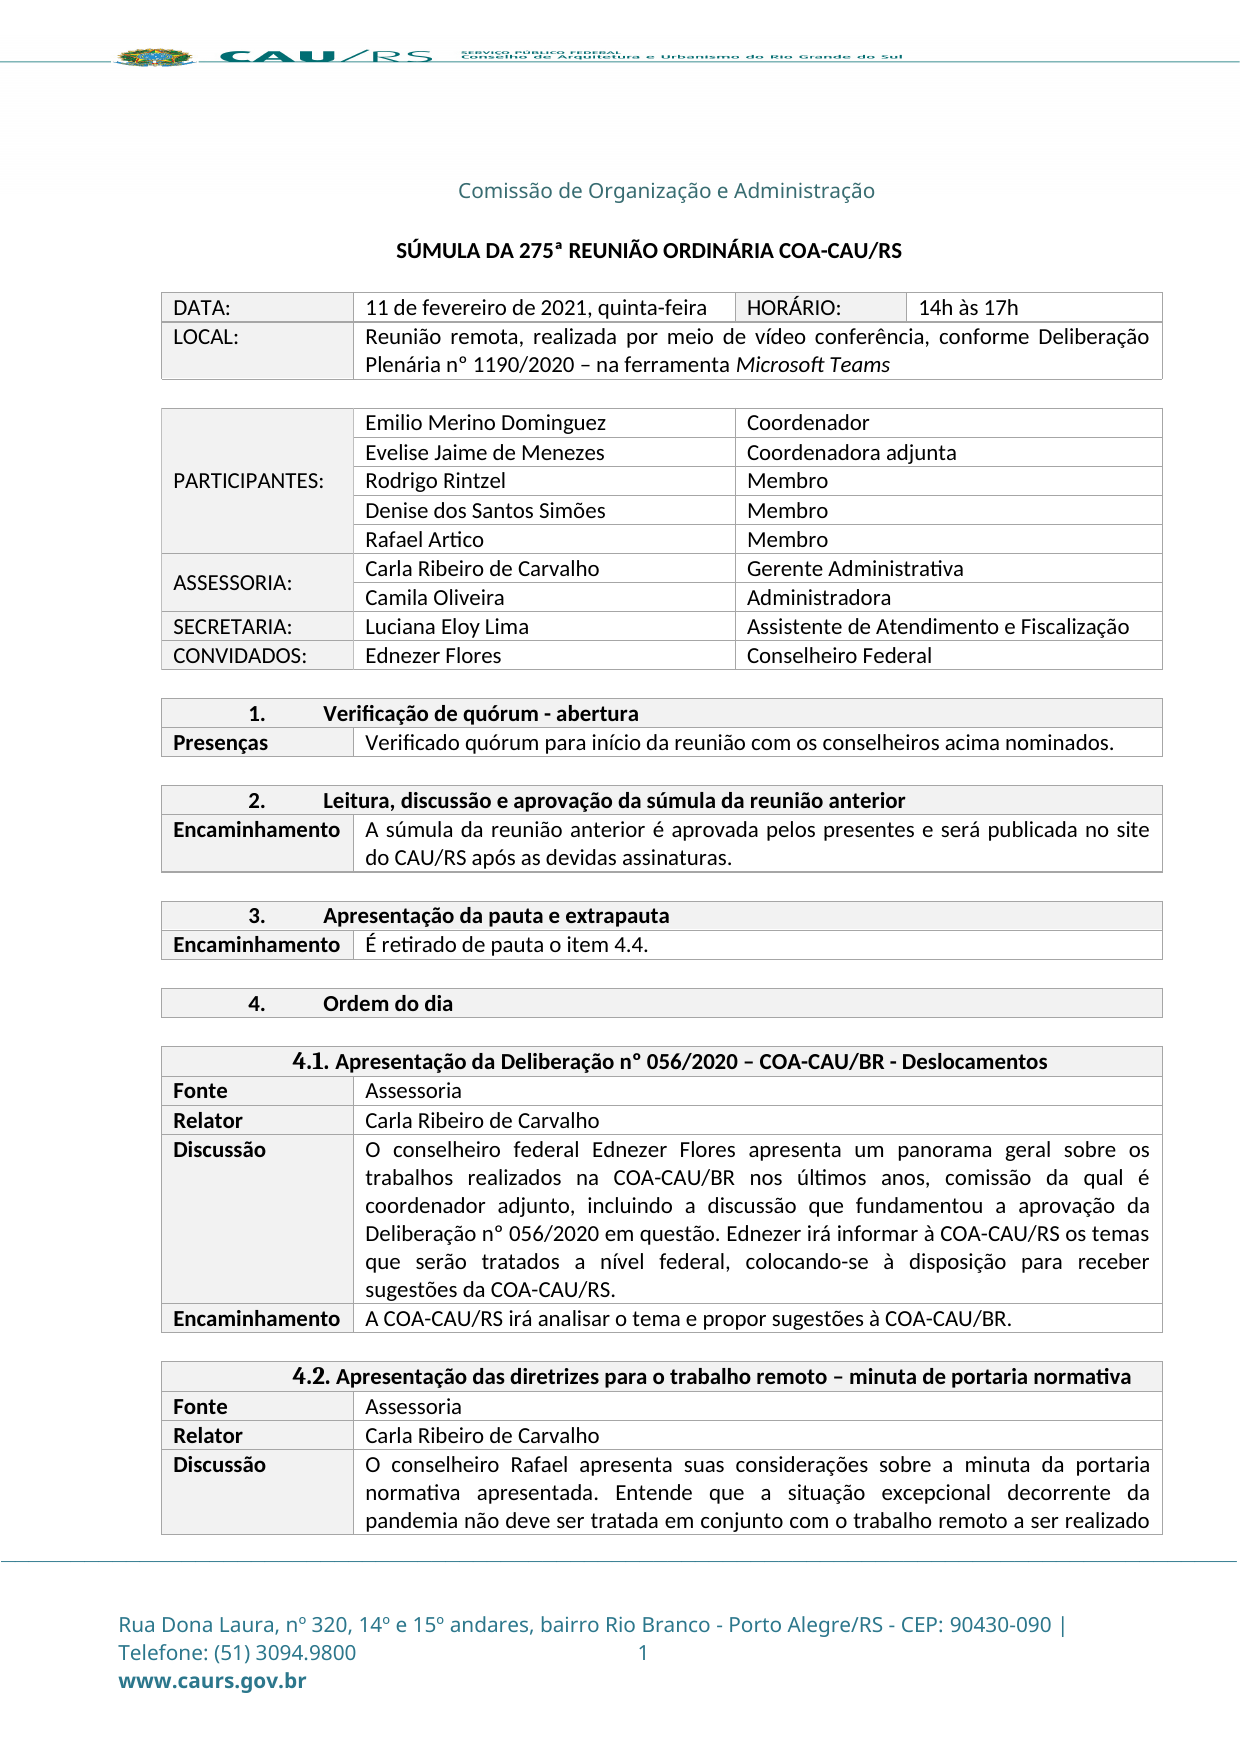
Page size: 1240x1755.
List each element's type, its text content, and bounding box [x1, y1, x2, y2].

table_cell Leitura, discussão e aprovação da súmula da reunião anterior [162, 786, 1162, 814]
table_cell ASSESSORIA: [162, 554, 353, 611]
table_cell [354, 960, 1163, 988]
table_cell SECRETARIA: [162, 612, 353, 640]
table_header HORÁRIO: [736, 293, 906, 321]
table_cell Fonte [162, 1392, 353, 1420]
table_header 11 de fevereiro de 2021, quinta-feira [354, 293, 735, 321]
table_cell [162, 757, 354, 785]
table_cell Verificação de quórum - abertura [162, 699, 1162, 727]
table_header 14h às 17h [907, 293, 1162, 321]
table_cell [162, 873, 354, 901]
table_cell Discussão [162, 1135, 353, 1303]
table_cell Relator [162, 1421, 353, 1449]
table_cell Camila Oliveira [354, 583, 735, 611]
table_cell Rafael Artico [354, 525, 735, 553]
table_cell Membro [736, 467, 1162, 495]
table_cell O conselheiro Rafael apresenta suas considerações sobre a minuta da portaria normativa apresentada. Entende que a situação excepcional decorrente da pandemia não deve ser tratada em conjunto com o trabalho remoto a ser realizado [354, 1450, 1162, 1534]
table_cell [162, 380, 1162, 407]
table_cell Carla Ribeiro de Carvalho [354, 1421, 1162, 1449]
table_cell A COA-CAU/RS irá analisar o tema e propor sugestões à COA-CAU/BR. [354, 1304, 1162, 1332]
table_cell Apresentação da pauta e extrapauta [162, 902, 1162, 929]
table_cell Denise dos Santos Simões [354, 496, 735, 524]
table_cell Carla Ribeiro de Carvalho [354, 554, 735, 582]
table_cell Luciana Eloy Lima [354, 612, 735, 640]
table_cell A súmula da reunião anterior é aprovada pelos presentes e será publicada no site do CAU/RS após as devidas assinaturas. [354, 815, 1162, 871]
table_cell Ordem do dia [162, 989, 1162, 1017]
table_cell [162, 1018, 1163, 1046]
table_cell Conselheiro Federal [736, 641, 1162, 669]
table_cell Gerente Administrativa [736, 554, 1162, 582]
table_cell [354, 757, 1163, 785]
table_cell Apresentação da Deliberação nº 056/2020 – COA-CAU/BR - Deslocamentos [162, 1047, 1162, 1076]
table_cell Presenças [162, 728, 353, 756]
table_cell Coordenador [736, 409, 1162, 437]
table_cell Coordenadora adjunta [736, 438, 1162, 466]
table_cell Verificado quórum para início da reunião com os conselheiros acima nominados. [354, 728, 1162, 756]
table_cell [354, 873, 1163, 901]
table_header DATA: [162, 293, 353, 321]
table_cell Evelise Jaime de Menezes [354, 438, 735, 466]
table_cell LOCAL: [162, 323, 353, 378]
table_cell Assistente de Atendimento e Fiscalização [736, 612, 1162, 640]
table_cell [162, 1333, 1163, 1361]
table_cell Membro [736, 525, 1162, 553]
table_cell Reunião remota, realizada por meio de vídeo conferência, conforme Deliberação Plenária nº 1190/2020 – na ferramenta Microsoft Teams [354, 323, 1162, 378]
table_cell Encaminhamento [162, 1304, 353, 1332]
table_cell Membro [736, 496, 1162, 524]
table_cell Ednezer Flores [354, 641, 735, 669]
table_cell Relator [162, 1106, 353, 1134]
table_cell Apresentação das diretrizes para o trabalho remoto – minuta de portaria normativa [162, 1362, 1162, 1391]
table_cell Emilio Merino Dominguez [354, 409, 735, 437]
table_cell Fonte [162, 1077, 353, 1105]
table_cell Carla Ribeiro de Carvalho [354, 1106, 1162, 1134]
table_cell CONVIDADOS: [162, 641, 353, 669]
table_cell PARTICIPANTES: [162, 409, 353, 553]
table_cell Encaminhamento [162, 931, 353, 959]
table_cell Assessoria [354, 1077, 1162, 1105]
table_cell [162, 670, 1163, 698]
table_cell Administradora [736, 583, 1162, 611]
table_cell O conselheiro federal Ednezer Flores apresenta um panorama geral sobre os trabalhos realizados na COA-CAU/BR nos últimos anos, comissão da qual é coordenador adjunto, incluindo a discussão que fundamentou a aprovação da Deliberação nº 056/2020 em questão. Ednezer irá informar à COA-CAU/RS os temas que serão tratados a nível federal, colocando-se à disposição para receber sugestões da COA-CAU/RS. [354, 1135, 1162, 1303]
table_cell Rodrigo Rintzel [354, 467, 735, 495]
table_cell Discussão [162, 1450, 353, 1534]
table_cell Assessoria [354, 1392, 1162, 1420]
table_cell É retirado de pauta o item 4.4. [354, 931, 1162, 959]
table_cell Encaminhamento [162, 815, 353, 871]
table_cell [162, 960, 354, 988]
text SÚMULA DA 275ª REUNIÃO ORDINÁRIA COA-CAU/RS [177, 236, 1121, 264]
